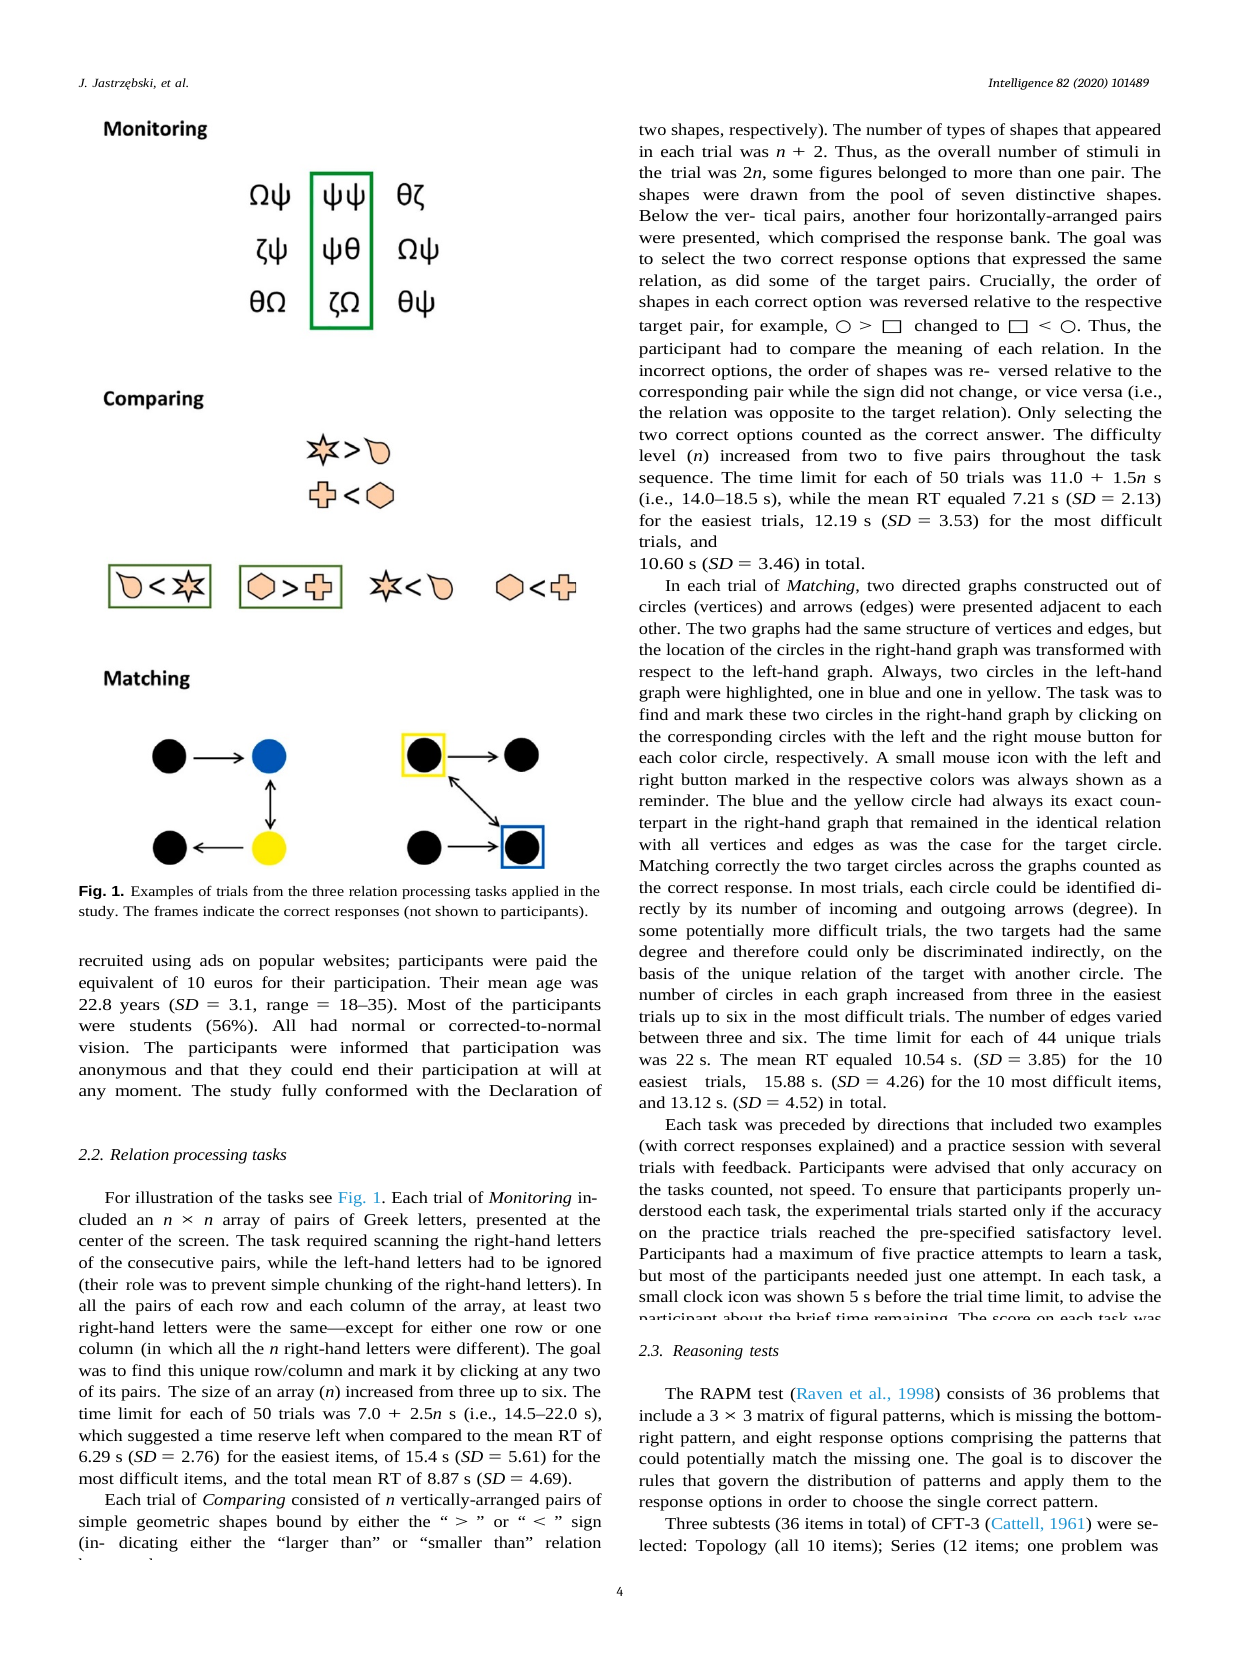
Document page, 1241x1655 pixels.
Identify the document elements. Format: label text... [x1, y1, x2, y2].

text 22.8 years (SD = 3.1, range = 18–35). Most of the participants were students (56%). All had normal or corrected-to-normal vision. The participants were informed that participation was anonymous and that they could end their participation at will at any moment. The study fully conformed with the Declaration of Helsinki. [78, 994, 602, 1104]
text study. The frames indicate the correct responses (not shown to participants). [78, 903, 603, 919]
text equivalent of 10 euros for their participation. Their mean age was [78, 973, 603, 992]
text 2.2. Relation processing tasks [78, 1146, 289, 1163]
text cluded an n × n array of pairs of Greek letters, presented at the center of the screen. The task required scanning the right-hand letters of the consecutive pairs, while the left-hand letters had to be ignored (their role was to prevent simple chunking of the right-hand letters). In all the pairs of each row and each column of the array, at least two right-hand letters were the same—except for either one row or one column (in which all the n right-hand letters were different). The goal was to find this unique row/column and mark it by clicking at any two of its pairs. The size of an array (n) increased from three up to six. The time limit for each of 50 trials was 7.0 + 2.5n s (i.e., 14.5–22.0 s), which suggested a time reserve left when compared to the mean RT of 6.29 s (SD = 2.76) for the easiest items, of 15.4 s (SD = 5.61) for the most difficult items, and the total mean RT of 8.87 s (SD = 4.69). [78, 1210, 602, 1488]
text two shapes, respectively). The number of types of shapes that appeared [639, 122, 1164, 139]
text In each trial of Matching, two directed graphs constructed out of circles (vertices) and arrows (edges) were presented adjacent to each other. The two graphs had the same structure of vertices and edges, but the location of the circles in the right-hand graph was transformed with respect to the left-hand graph. Always, two circles in the left-hand graph were highlighted, one in blue and one in yellow. The task was to find and mark these two circles in the right-hand graph by clicking on the corresponding circles with the left and the right mouse button for each color circle, respectively. A small mouse icon with the left and right button marked in the respective colors was always shown as a reminder. The blue and the yellow circle had always its exact coun- terpart in the right-hand graph that remained in the identical relation with all vertices and edges as was the case for the target circle. Matching correctly the two target circles across the graphs counted as the correct response. In most trials, each circle could be identified di- rectly by its number of incoming and outgoing arrows (degree). In some potentially more difficult trials, the two targets had the same degree and therefore could only be discriminated indirectly, on the basis of the unique relation of the target with another circle. The number of circles in each graph increased from three in the easiest trials up to six in the most difficult trials. The number of edges varied between three and six. The time limit for each of 44 unique trials was 22 s. The mean RT equaled 10.54 s. (SD = 3.85) for the 10 easiest trials, 15.88 s. (SD = 4.26) for the 10 most difficult items, and 13.12 s. (SD = 4.52) in total. [639, 576, 1162, 1112]
text 2.3. Reasoning tests [639, 1342, 782, 1360]
text The RAPM test (Raven et al., 1998) consists of 36 problems that [639, 1386, 1164, 1403]
text in each trial was n + 2. Thus, as the overall number of stimuli in the trial was 2n, some figures belonged to more than one pair. The shapes were drawn from the pool of seven distinctive shapes. Below the ver- tical pairs, another four horizontally-arranged pairs were presented, which comprised the response bank. The goal was to select the two correct response options that expressed the same relation, as did some of the target pairs. Crucially, the order of shapes in each correct option was reversed relative to the respective target pair, for example, ○ > □ changed to □ < ○. Thus, the participant had to compare the meaning of each relation. In the incorrect options, the order of shapes was re- versed relative to the corresponding pair while the sign did not change, or vice versa (i.e., the relation was opposite to the target relation). Only selecting the two correct options counted as the correct answer. The difficulty level (n) increased from two to five pairs throughout the task sequence. The time limit for each of 50 trials was 11.0 + 1.5n s (i.e., 14.0–18.5 s), while the mean RT equaled 7.21 s (SD = 2.13) for the easiest trials, 12.19 s (SD = 3.53) for the most difficult trials, and [639, 142, 1162, 551]
text For illustration of the tasks see Fig. 1. Each trial of Monitoring in- [78, 1190, 603, 1207]
text recruited using ads on popular websites; participants were paid the [78, 953, 603, 970]
text Intelligence 82 (2020) 101489 [988, 76, 1164, 90]
text Fig. 1. Examples of trials from the three relation processing tasks applied in the [78, 884, 603, 899]
text Each trial of Comparing consisted of n vertically-arranged pairs of simple geometric shapes bound by either the “ > ” or “ < ” sign (in- dicating either the “larger than” or “smaller than” relation between the [78, 1490, 602, 1559]
text 10.60 s (SD = 3.46) in total. [639, 554, 1164, 573]
text include a 3 × 3 matrix of figural patterns, which is missing the bottom- right pattern, and eight response options comprising the patterns that could potentially match the missing one. The goal is to discover the rules that govern the distribution of patterns and apply them to the response options in order to choose the single correct pattern. [639, 1406, 1162, 1511]
text Each task was preceded by directions that included two examples (with correct responses explained) and a practice session with several trials with feedback. Participants were advised that only accuracy on the tasks counted, not speed. To ensure that participants properly un- derstood each task, the experimental trials started only if the accuracy on the practice trials reached the pre-specified satisfactory level. Participants had a maximum of five practice attempts to learn a task, but most of the participants needed just one attempt. In each task, a small clock icon was shown 5 s before the trial time limit, to advise the participant about the brief time remaining. The score on each task was the mean accuracy across all its trials. [639, 1114, 1162, 1319]
text 4 [616, 1584, 626, 1599]
text Three subtests (36 items in total) of CFT-3 (Cattell, 1961) were se- lected: Topology (all 10 items); Series (12 items; one problem was [639, 1514, 1162, 1554]
text J. Jastrzębski, et al. [78, 76, 192, 90]
